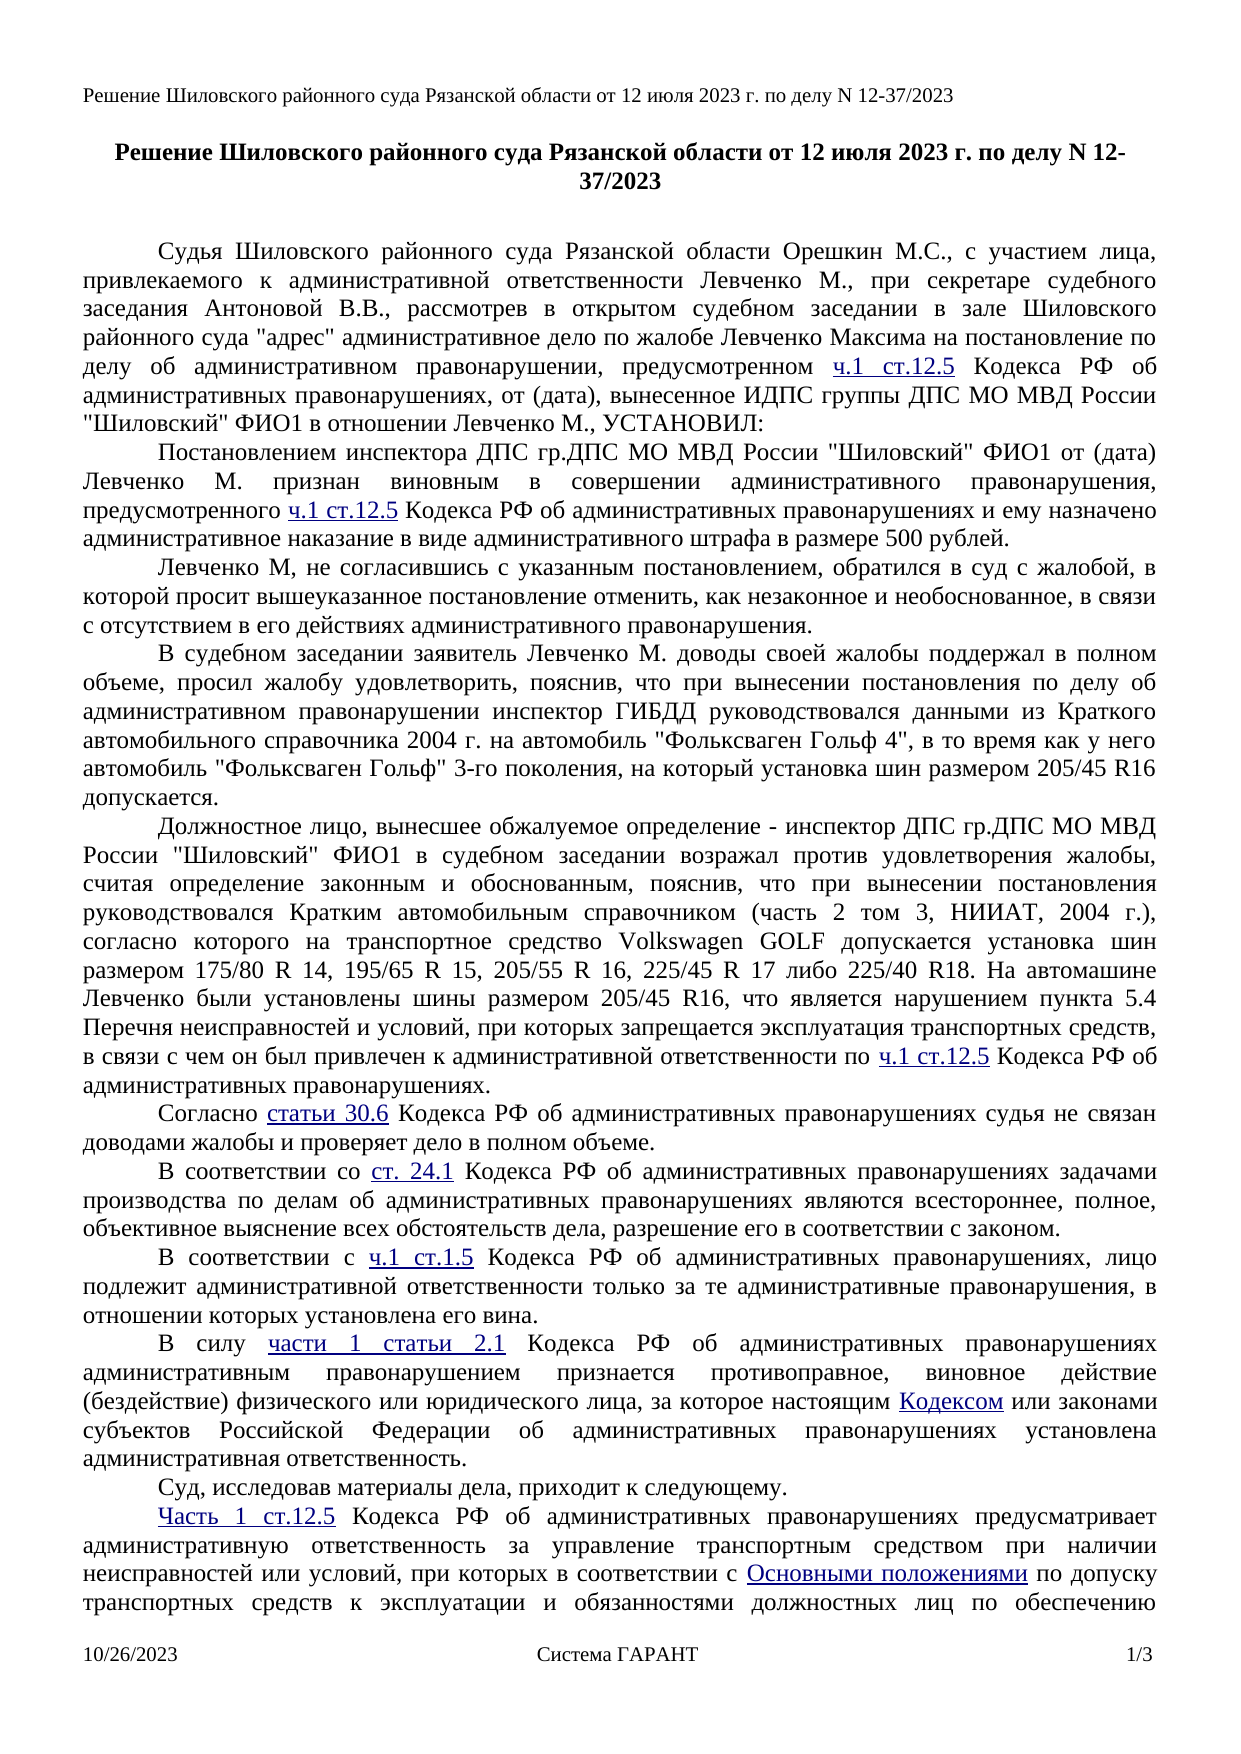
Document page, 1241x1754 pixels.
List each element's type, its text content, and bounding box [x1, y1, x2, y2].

text Часть 1 ст.12.5 Кодекса РФ об административных правонарушениях предусматривает административную ответственность за управление транспортным средством при наличии неисправностей или условий, при которых в соответствии с Основными положениями по допуску транспортных средств к эксплуатации и обязанностями должностных лиц по обеспечению [83, 1501, 1157, 1616]
text Согласно статьи 30.6 Кодекса РФ об административных правонарушениях судья не связан доводами жалобы и проверяет дело в полном объеме. [83, 1098, 1157, 1156]
text Судья Шиловского районного суда Рязанской области Орешкин М.С., с участием лица, привлекаемого к административной ответственности Левченко М., при секретаре судебного заседания Антоновой В.В., рассмотрев в открытом судебном заседании в зале Шиловского районного суда "адрес" административное дело по жалобе Левченко Максима на постановление по делу об административном правонарушении, предусмотренном ч.1 ст.12.5 Кодекса РФ об административных правонарушениях, от (дата), вынесенное ИДПС группы ДПС МО МВД России "Шиловский" ФИО1 в отношении Левченко М., УСТАНОВИЛ: [83, 236, 1157, 437]
text В силу части 1 статьи 2.1 Кодекса РФ об административных правонарушениях административным правонарушением признается противоправное, виновное действие (бездействие) физического или юридического лица, за которое настоящим Кодексом или законами субъектов Российской Федерации об административных правонарушениях установлена административная ответственность. [83, 1328, 1157, 1472]
text Постановлением инспектора ДПС гр.ДПС МО МВД России "Шиловский" ФИО1 от (дата) Левченко М. признан виновным в совершении административного правонарушения, предусмотренного ч.1 ст.12.5 Кодекса РФ об административных правонарушениях и ему назначено административное наказание в виде административного штрафа в размере 500 рублей. [83, 437, 1157, 552]
text В соответствии с ч.1 ст.1.5 Кодекса РФ об административных правонарушениях, лицо подлежит административной ответственности только за те административные правонарушения, в отношении которых установлена его вина. [83, 1242, 1157, 1328]
text Должностное лицо, вынесшее обжалуемое определение - инспектор ДПС гр.ДПС МО МВД России "Шиловский" ФИО1 в судебном заседании возражал против удовлетворения жалобы, считая определение законным и обоснованным, пояснив, что при вынесении постановления руководствовался Кратким автомобильным справочником (часть 2 том 3, НИИАТ, 2004 г.), согласно которого на транспортное средство Volkswagen GOLF допускается установка шин размером 175/80 R 14, 195/65 R 15, 205/55 R 16, 225/45 R 17 либо 225/40 R18. На автомашине Левченко были установлены шины размером 205/45 R16, что является нарушением пункта 5.4 Перечня неисправностей и условий, при которых запрещается эксплуатация транспортных средств, в связи с чем он был привлечен к административной ответственности по ч.1 ст.12.5 Кодекса РФ об административных правонарушениях. [83, 811, 1157, 1098]
text В соответствии со ст. 24.1 Кодекса РФ об административных правонарушениях задачами производства по делам об административных правонарушениях являются всестороннее, полное, объективное выяснение всех обстоятельств дела, разрешение его в соответствии с законом. [83, 1156, 1157, 1242]
text В судебном заседании заявитель Левченко М. доводы своей жалобы поддержал в полном объеме, просил жалобу удовлетворить, пояснив, что при вынесении постановления по делу об административном правонарушении инспектор ГИБДД руководствовался данными из Краткого автомобильного справочника 2004 г. на автомобиль "Фольксваген Гольф 4", в то время как у него автомобиль "Фольксваген Гольф" 3-го поколения, на который установка шин размером 205/45 R16 допускается. [83, 638, 1157, 811]
text Левченко М, не согласившись с указанным постановлением, обратился в суд с жалобой, в которой просит вышеуказанное постановление отменить, как незаконное и необоснованное, в связи с отсутствием в его действиях административного правонарушения. [83, 552, 1157, 638]
text Суд, исследовав материалы дела, приходит к следующему. [83, 1472, 1157, 1501]
subtitle Решение Шиловского районного суда Рязанской области от 12 июля 2023 г. по делу N 12-37/2023 [83, 137, 1157, 195]
